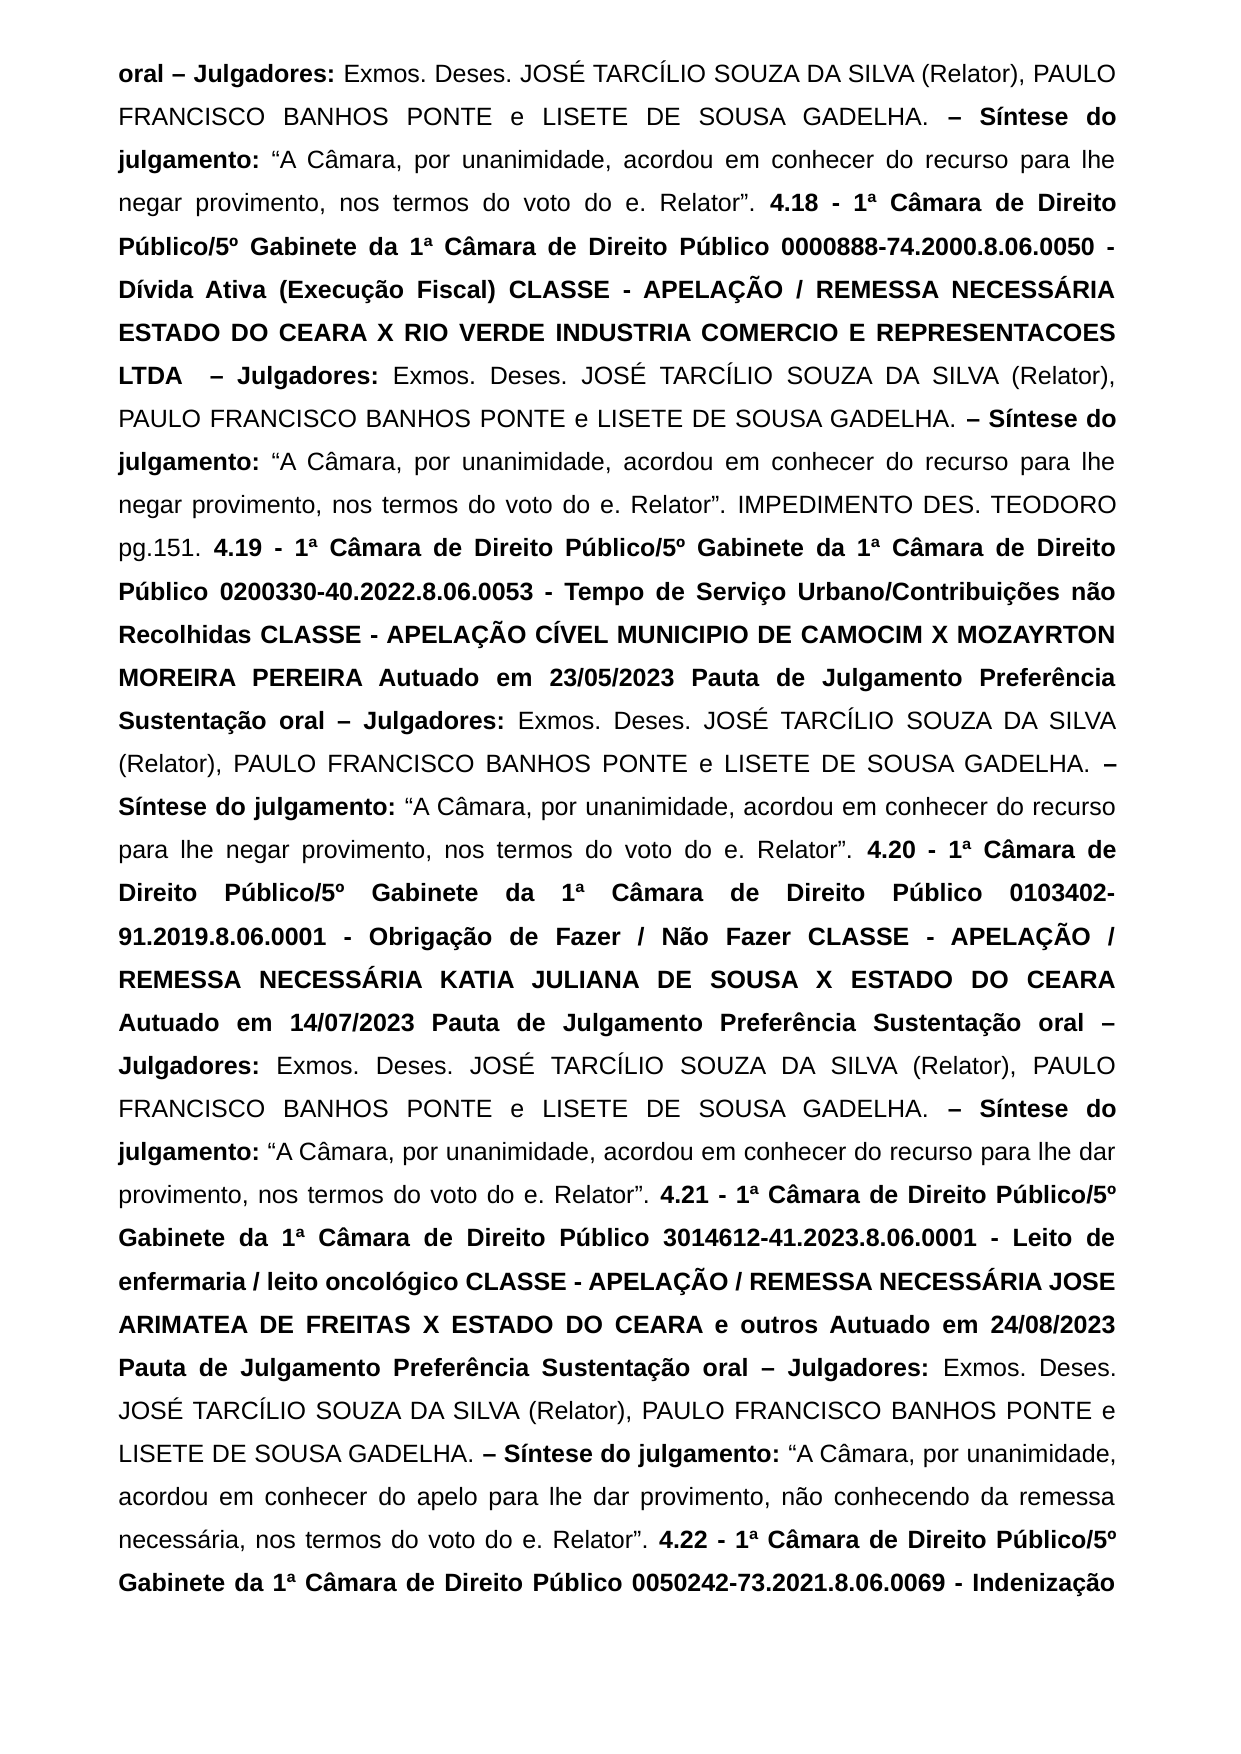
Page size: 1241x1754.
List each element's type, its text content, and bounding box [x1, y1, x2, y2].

text oral – Julgadores: Exmos. Deses. JOSÉ TARCÍLIO SOUZA DA SILVA (Relator), PAULO FRANCISCO BANHOS PONTE e LISETE DE SOUSA GADELHA. – Síntese do julgamento: “A Câmara, por unanimidade, acordou em conhecer do recurso para lhe negar provimento, nos termos do voto do e. Relator”. 4.18 - 1ª Câmara de Direito Público/5º Gabinete da 1ª Câmara de Direito Público 0000888-74.2000.8.06.0050 - Dívida Ativa (Execução Fiscal) CLASSE - APELAÇÃO / REMESSA NECESSÁRIA ESTADO DO CEARA X RIO VERDE INDUSTRIA COMERCIO E REPRESENTACOES LTDA – Julgadores: Exmos. Deses. JOSÉ TARCÍLIO SOUZA DA SILVA (Relator), PAULO FRANCISCO BANHOS PONTE e LISETE DE SOUSA GADELHA. – Síntese do julgamento: “A Câmara, por unanimidade, acordou em conhecer do recurso para lhe negar provimento, nos termos do voto do e. Relator”. IMPEDIMENTO DES. TEODORO pg.151. 4.19 - 1ª Câmara de Direito Público/5º Gabinete da 1ª Câmara de Direito Público 0200330-40.2022.8.06.0053 - Tempo de Serviço Urbano/Contribuições não Recolhidas CLASSE - APELAÇÃO CÍVEL MUNICIPIO DE CAMOCIM X MOZAYRTON MOREIRA PEREIRA Autuado em 23/05/2023 Pauta de Julgamento Preferência Sustentação oral – Julgadores: Exmos. Deses. JOSÉ TARCÍLIO SOUZA DA SILVA (Relator), PAULO FRANCISCO BANHOS PONTE e LISETE DE SOUSA GADELHA. – Síntese do julgamento: “A Câmara, por unanimidade, acordou em conhecer do recurso para lhe negar provimento, nos termos do voto do e. Relator”. 4.20 - 1ª Câmara de Direito Público/5º Gabinete da 1ª Câmara de Direito Público 0103402-91.2019.8.06.0001 - Obrigação de Fazer / Não Fazer CLASSE - APELAÇÃO / REMESSA NECESSÁRIA KATIA JULIANA DE SOUSA X ESTADO DO CEARA Autuado em 14/07/2023 Pauta de Julgamento Preferência Sustentação oral – Julgadores: Exmos. Deses. JOSÉ TARCÍLIO SOUZA DA SILVA (Relator), PAULO FRANCISCO BANHOS PONTE e LISETE DE SOUSA GADELHA. – Síntese do julgamento: “A Câmara, por unanimidade, acordou em conhecer do recurso para lhe dar provimento, nos termos do voto do e. Relator”. 4.21 - 1ª Câmara de Direito Público/5º Gabinete da 1ª Câmara de Direito Público 3014612-41.2023.8.06.0001 - Leito de enfermaria / leito oncológico CLASSE - APELAÇÃO / REMESSA NECESSÁRIA JOSE ARIMATEA DE FREITAS X ESTADO DO CEARA e outros Autuado em 24/08/2023 Pauta de Julgamento Preferência Sustentação oral – Julgadores: Exmos. Deses. JOSÉ TARCÍLIO SOUZA DA SILVA (Relator), PAULO FRANCISCO BANHOS PONTE e LISETE DE SOUSA GADELHA. – Síntese do julgamento: “A Câmara, por unanimidade, acordou em conhecer do apelo para lhe dar provimento, não conhecendo da remessa necessária, nos termos do voto do e. Relator”. 4.22 - 1ª Câmara de Direito Público/5º Gabinete da 1ª Câmara de Direito Público 0050242-73.2021.8.06.0069 - Indenização [118, 59, 1117, 1597]
